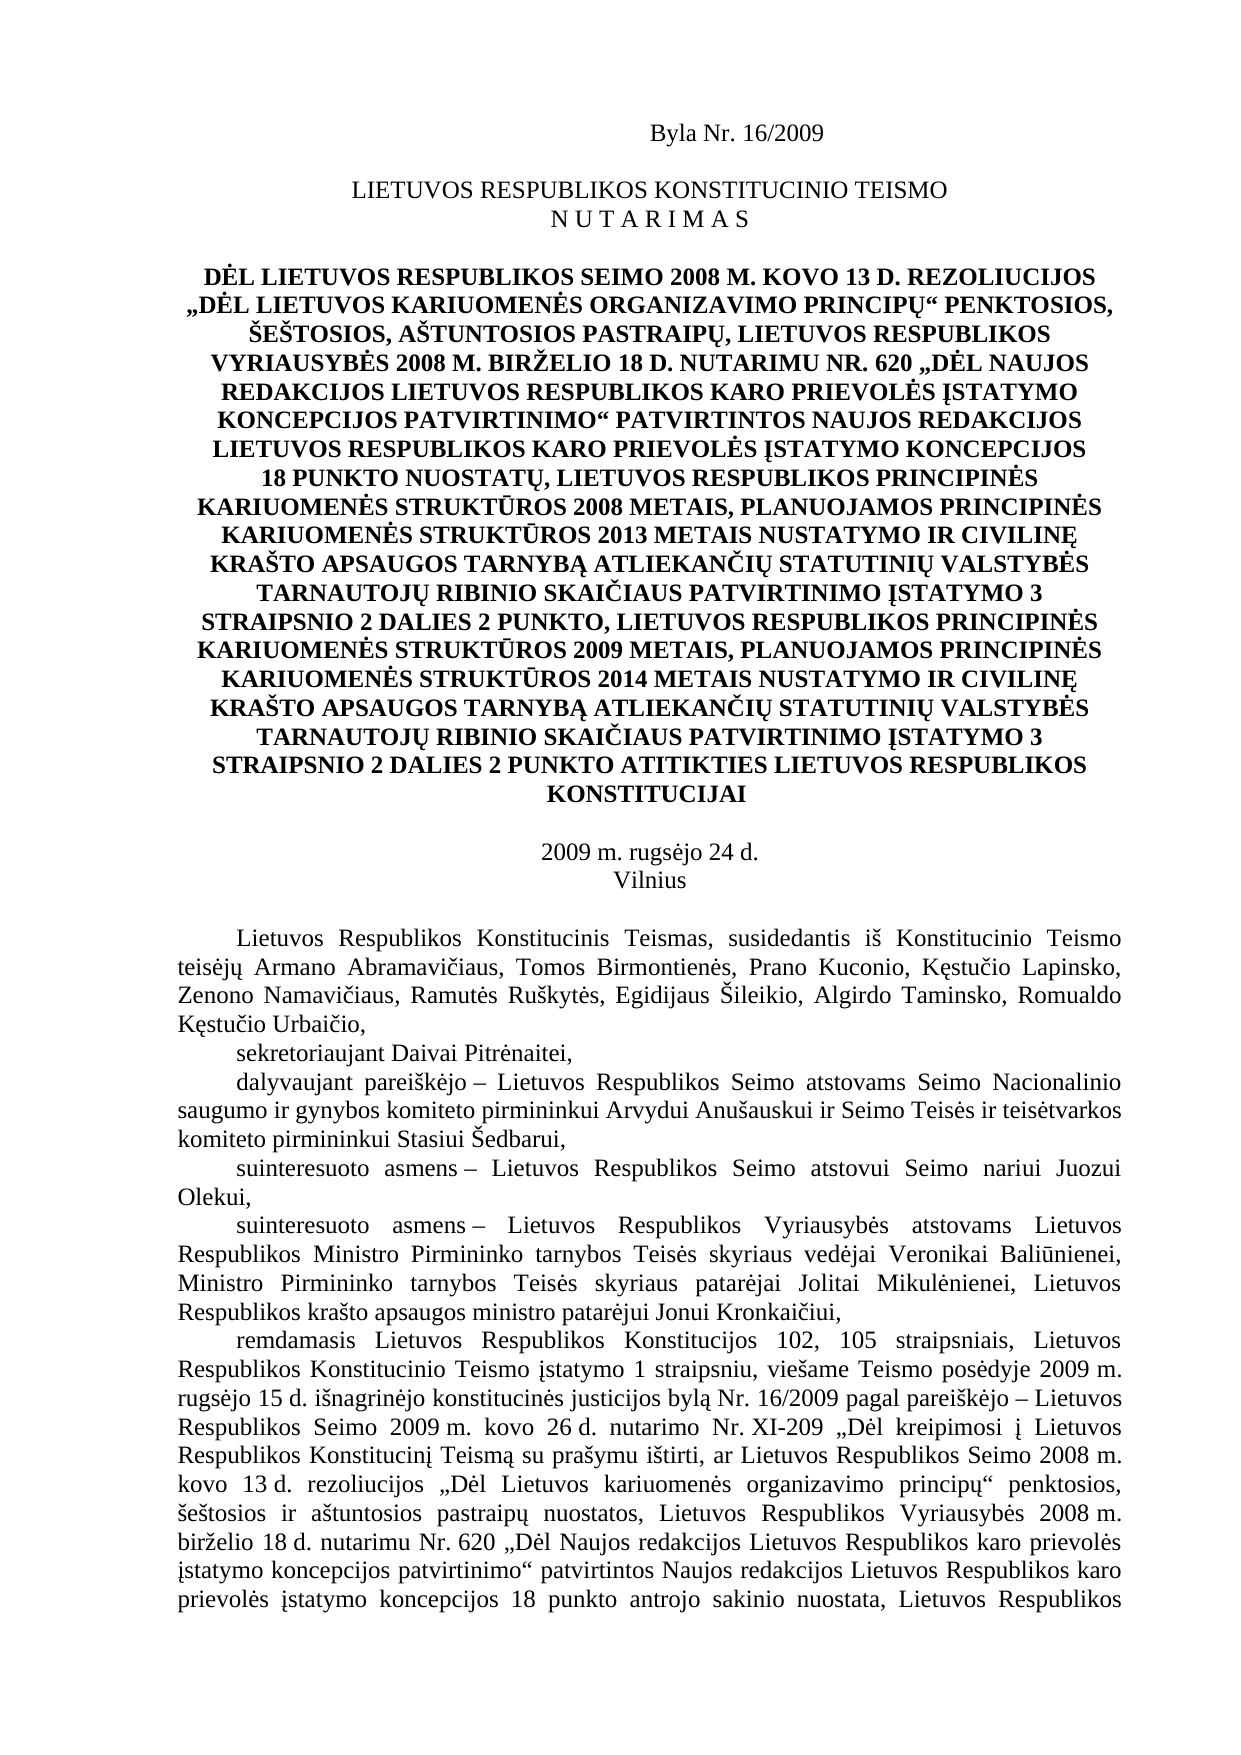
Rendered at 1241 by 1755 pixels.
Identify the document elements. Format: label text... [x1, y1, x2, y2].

text dalyvaujant pareiškėjo – Lietuvos Respublikos Seimo atstovams Seimo Nacionalinio saugumo ir gynybos komiteto pirmininkui Arvydui Anušauskui ir Seimo Teisės ir teisėtvarkos komiteto pirmininkui Stasiui Šedbarui, [177, 1067, 1122, 1153]
text LIETUVOS RESPUBLIKOS KONSTITUCINIO TEISMO [177, 176, 1122, 204]
text remdamasis Lietuvos Respublikos Konstitucijos 102, 105 straipsniais, Lietuvos Respublikos Konstitucinio Teismo įstatymo 1 straipsniu, viešame Teismo posėdyje 2009 m. rugsėjo 15 d. išnagrinėjo konstitucinės justicijos bylą Nr. 16/2009 pagal pareiškėjo – Lietuvos Respublikos Seimo 2009 m. kovo 26 d. nutarimo Nr. XI-209 „Dėl kreipimosi į Lietuvos Respublikos Konstitucinį Teismą su prašymu ištirti, ar Lietuvos Respublikos Seimo 2008 m. kovo 13 d. rezoliucijos „Dėl Lietuvos kariuomenės organizavimo principų“ penktosios, šeštosios ir aštuntosios pastraipų nuostatos, Lietuvos Respublikos Vyriausybės 2008 m. birželio 18 d. nutarimu Nr. 620 „Dėl Naujos redakcijos Lietuvos Respublikos karo prievolės įstatymo koncepcijos patvirtinimo“ patvirtintos Naujos redakcijos Lietuvos Respublikos karo prievolės įstatymo koncepcijos 18 punkto antrojo sakinio nuostata, Lietuvos Respublikos [177, 1326, 1122, 1613]
text Vilnius [177, 866, 1122, 894]
text N U T A R I M A S [177, 204, 1122, 233]
text suinteresuoto asmens – Lietuvos Respublikos Vyriausybės atstovams Lietuvos Respublikos Ministro Pirmininko tarnybos Teisės skyriaus vedėjai Veronikai Baliūnienei, Ministro Pirmininko tarnybos Teisės skyriaus patarėjai Jolitai Mikulėnienei, Lietuvos Respublikos krašto apsaugos ministro patarėjui Jonui Kronkaičiui, [177, 1211, 1122, 1326]
text Lietuvos Respublikos Konstitucinis Teismas, susidedantis iš Konstitucinio Teismo teisėjų Armano Abramavičiaus, Tomos Birmontienės, Prano Kuconio, Kęstučio Lapinsko, Zenono Namavičiaus, Ramutės Ruškytės, Egidijaus Šileikio, Algirdo Taminsko, Romualdo Kęstučio Urbaičio, [177, 923, 1122, 1038]
text dėl LIETUVOS RESPUBLIKOS SEIMO 2008 M. KOVO 13 D. REZOLIUCIJOS „DĖL LIETUVOS KARIUOMENĖS ORGANIZAVIMO PRINCIPŲ“ PENKTOSIOS, ŠEŠTOSIOS, AŠTUNTOSIOS PASTRAIPŲ, LIETUVOS RESPUBLIKOS VYRIAUSYBĖS 2008 M. BIRŽELIO 18 D. NUTARIMU Nr. 620 „DĖL NAUJOS REDAKCIJOS LIETUVOS RESPUBLIKOS KARO PRIEVOLĖS ĮSTATYMO KONCEPCIJOS PATVIRTINIMO“ PATVIRTINTOS NAUJOS REDAKCIJOS LIETUVOS RESPUBLIKOS KARO PRIEVOLĖS ĮSTATYMO KONCEPCIJOS 18 PUNKTO NUOSTATŲ, LIETUVOS RESPUBLIKOS PRINCIPINĖS KARIUOMENĖS STRUKTŪROS 2008 METAIS, PLANUOJAMOS PRINCIPINĖS KARIUOMENĖS STRUKTŪROS 2013 METAIS NUSTATYMO IR CIVILINĘ KRAŠTO APSAUGOS TARNYBĄ ATLIEKANČIŲ STATUTINIŲ VALSTYBĖS TARNAUTOJŲ RIBINIO SKAIČIAUS PATVIRTINIMO ĮSTATYMO 3 STRAIPSNIO 2 DALIES 2 PUNKTO, LIETUVOS RESPUBLIKOS PRINCIPINĖS KARIUOMENĖS STRUKTŪROS 2009 METAIS, PLANUOJAMOS PRINCIPINĖS KARIUOMENĖS STRUKTŪROS 2014 METAIS NUSTATYMO IR CIVILINĘ KRAŠTO APSAUGOS TARNYBĄ ATLIEKANČIŲ STATUTINIŲ VALSTYBĖS TARNAUTOJŲ RIBINIO SKAIČIAUS PATVIRTINIMO ĮSTATYMO 3 STRAIPSNIO 2 DALIES 2 PUNKTO ATITIKTIES lIETUVOS RESPUBLIKOS KONSTITUCIJAI [177, 262, 1122, 808]
text sekretoriaujant Daivai Pitrėnaitei, [177, 1038, 1122, 1067]
text suinteresuoto asmens – Lietuvos Respublikos Seimo atstovui Seimo nariui Juozui Olekui, [177, 1153, 1122, 1211]
text Byla Nr. 16/2009 [649, 118, 1122, 147]
text 2009 m. rugsėjo 24 d. [177, 837, 1122, 866]
